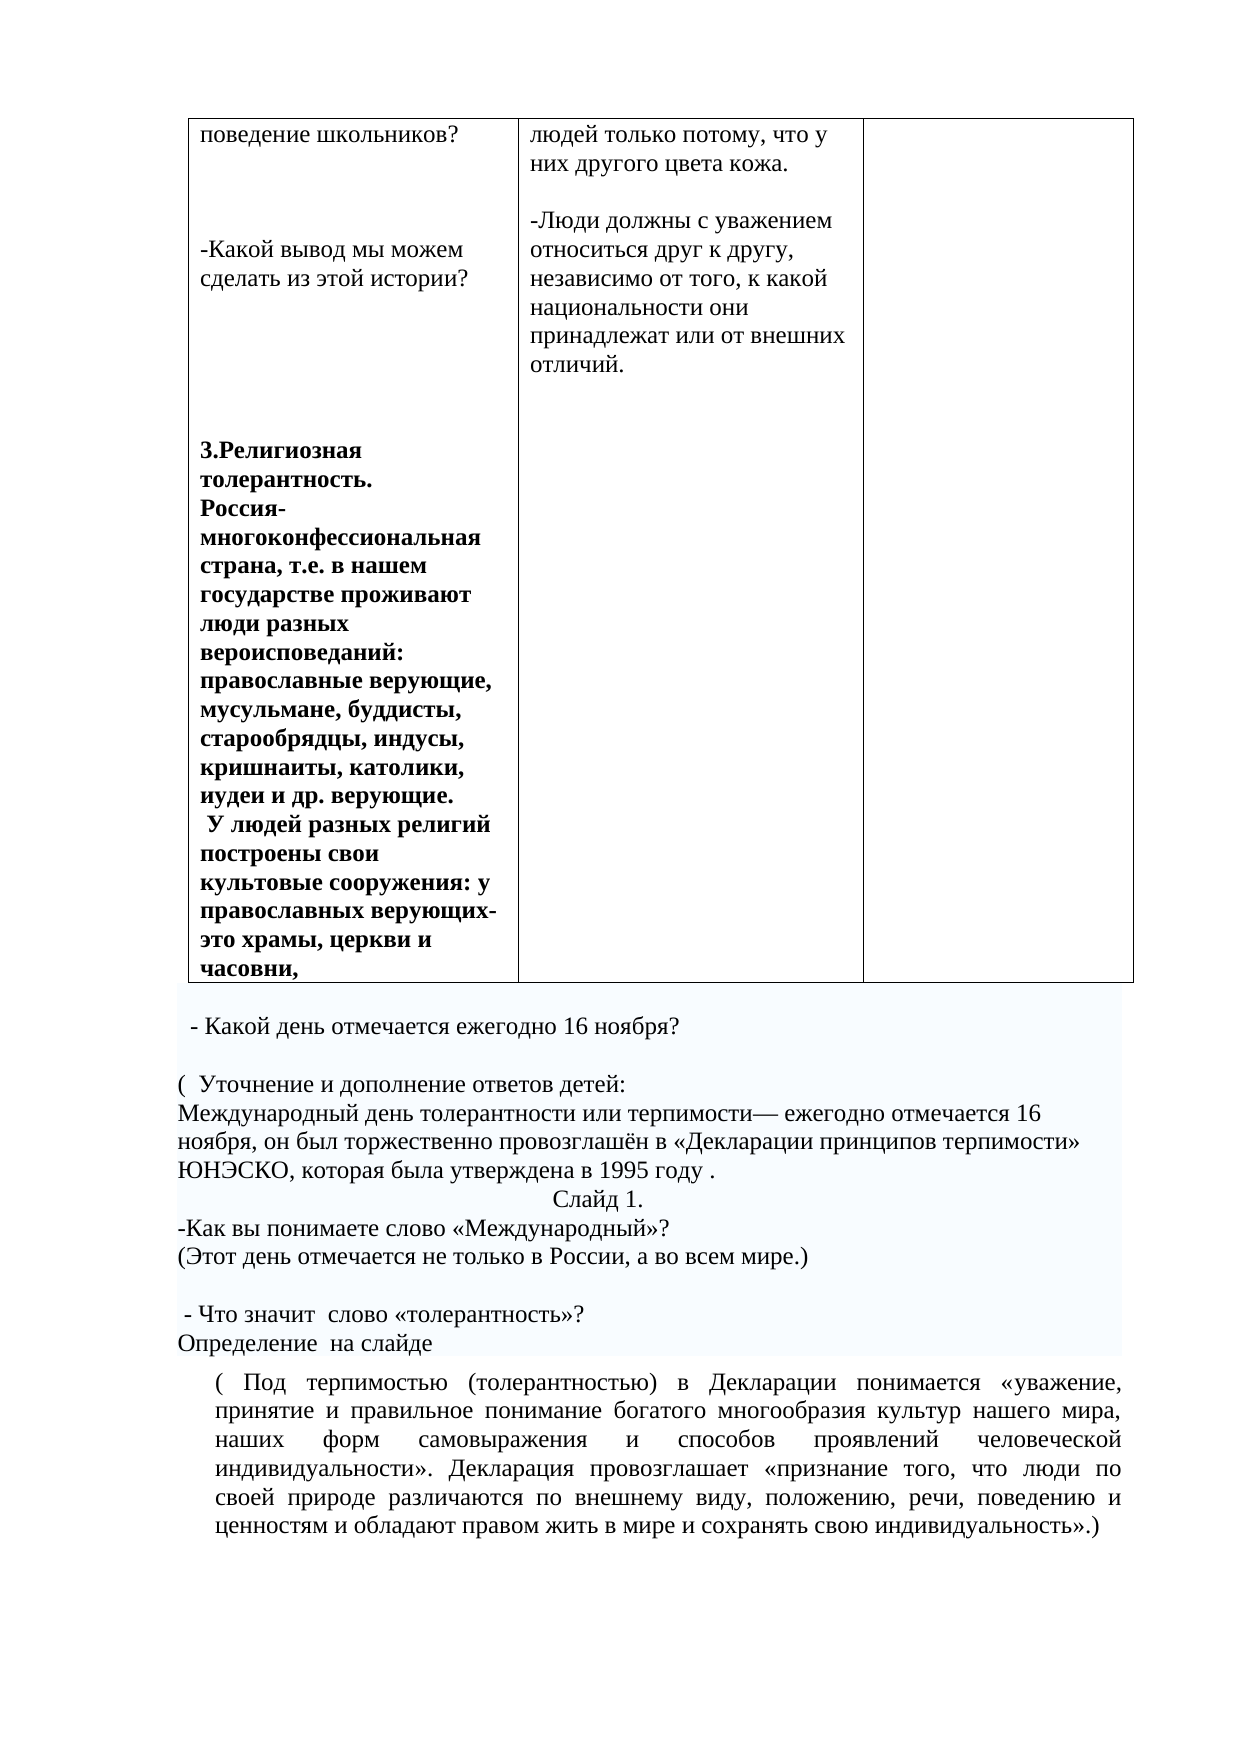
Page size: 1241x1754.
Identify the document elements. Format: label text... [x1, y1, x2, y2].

text ( Под терпимостью (толерантностью) в Декларации понимается «уважение, принятие и правильное понимание богатого многообразия культур нашего мира, наших форм самовыражения и способов проявлений человеческой индивидуальности». Декларация провозглашает «признание того, что люди по своей природе различаются по внешнему виду, положению, речи, поведению и ценностям и обладают правом жить в мире и сохранять свою индивидуальность».) [215, 1367, 1122, 1539]
table_cell [864, 119, 1133, 982]
text - Что значит слово «толерантность»? [177, 1299, 1122, 1328]
table_cell поведение школьников? -Какой вывод мы можем сделать из этой истории? 3.Религиозная толерантность. Россия-многоконфессиональная страна, т.е. в нашем государстве проживают люди разных вероисповеданий: православные верующие, мусульмане, буддисты, старообрядцы, индусы, кришнаиты, католики, иудеи и др. верующие. У людей разных религий построены свои культовые сооружения: у православных верующих-это храмы, церкви и часовни, [189, 119, 518, 982]
text -Как вы понимаете слово «Международный»? [177, 1213, 1122, 1241]
text Международный день толерантности или терпимости— ежегодно отмечается 16 ноября, он был торжественно провозглашён в «Декларации принципов терпимости» ЮНЭСКО, которая была утверждена в 1995 году . [177, 1098, 1122, 1184]
text Слайд 1. [177, 1184, 1122, 1213]
table_cell людей только потому, что у них другого цвета кожа. -Люди должны с уважением относиться друг к другу, независимо от того, к какой национальности они принадлежат или от внешних отличий. [519, 119, 863, 982]
text Определение на слайде [177, 1328, 1122, 1356]
text ( Уточнение и дополнение ответов детей: [177, 1069, 1122, 1098]
text - Какой день отмечается ежегодно 16 ноября? [177, 1011, 1122, 1040]
text (Этот день отмечается не только в России, а во всем мире.) [177, 1241, 1122, 1270]
